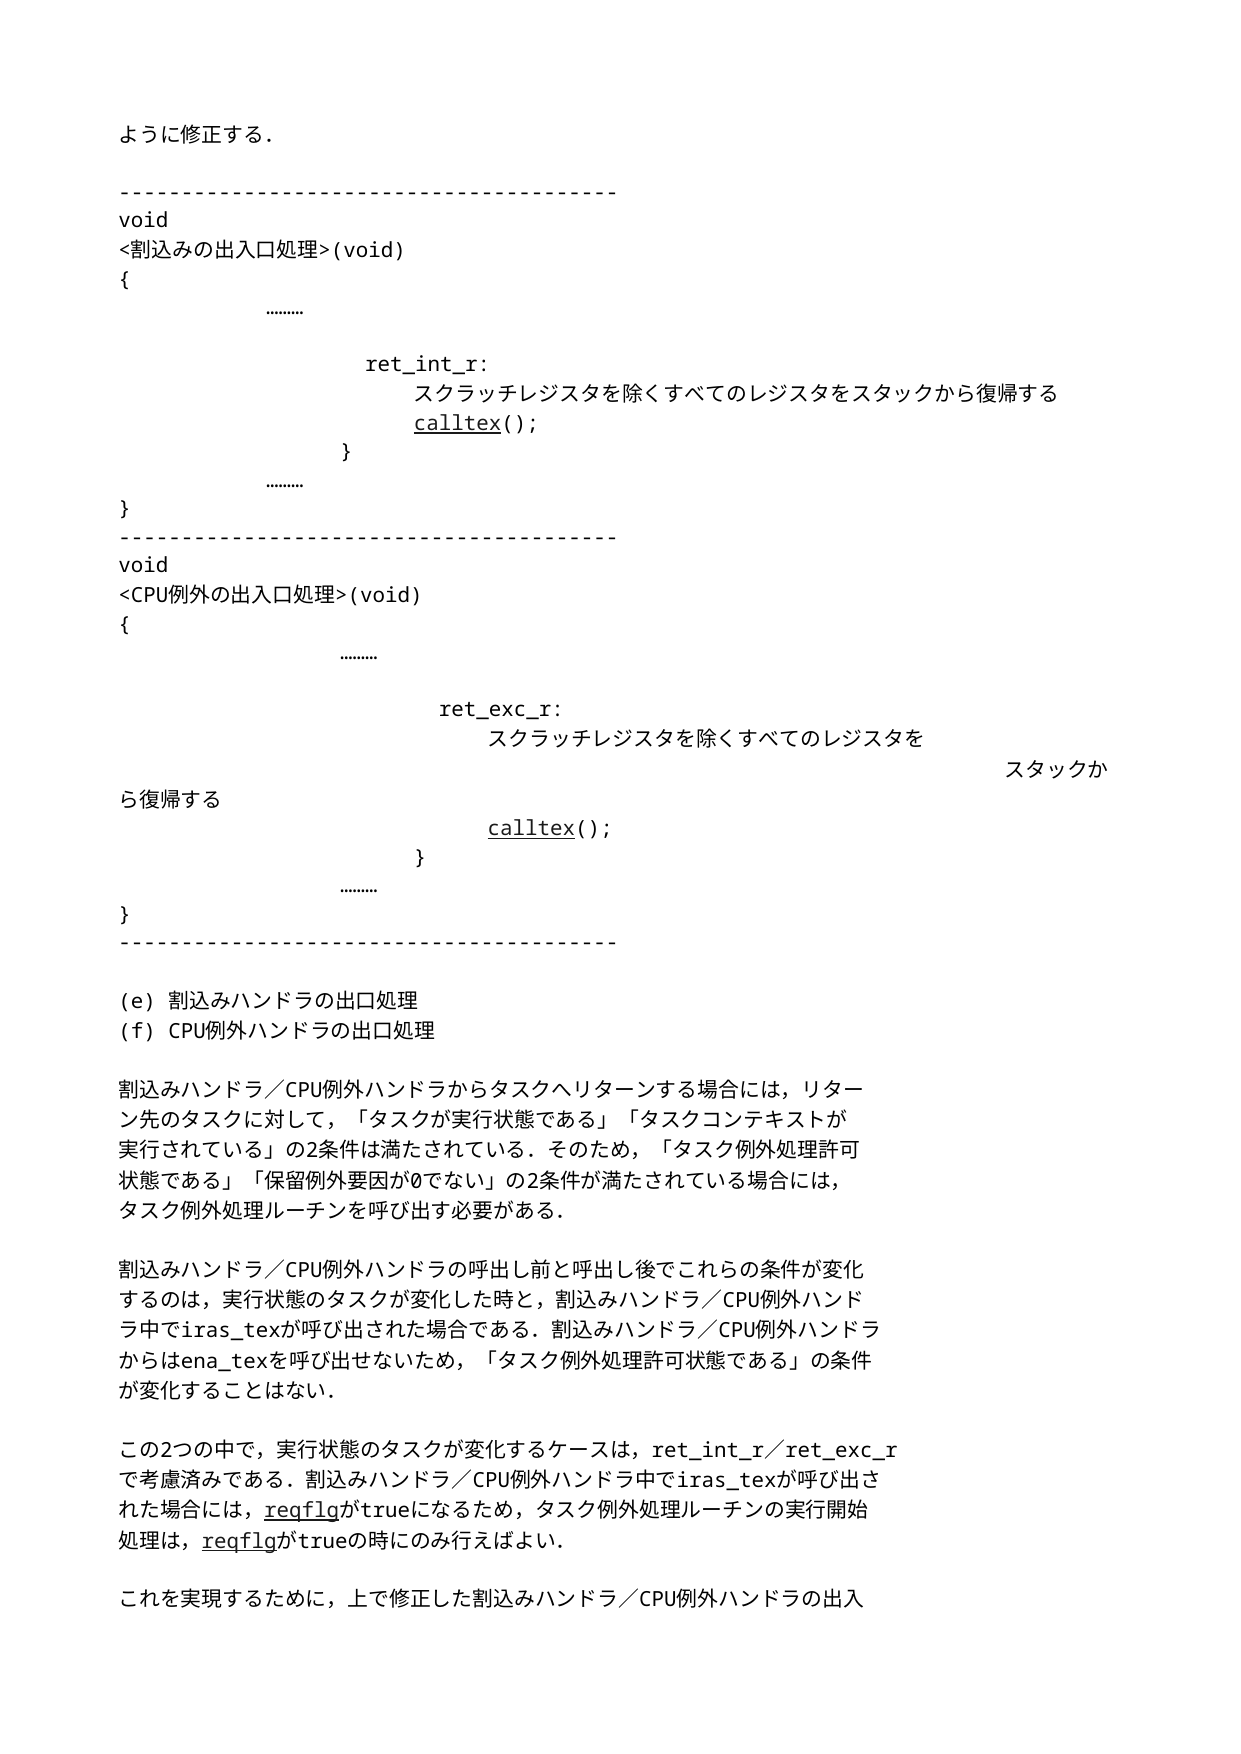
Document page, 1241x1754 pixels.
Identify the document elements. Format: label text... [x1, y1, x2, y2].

text (e) 割込みハンドラの出口処理 [118, 984, 1122, 1014]
text void [118, 205, 1122, 234]
text calltex(); [118, 813, 1122, 842]
text ---------------------------------------- [118, 927, 1122, 956]
text からはena_texを呼び出せないため，「タスク例外処理許可状態である」の条件 [118, 1344, 1122, 1374]
text (f) CPU例外ハンドラの出口処理 [118, 1014, 1122, 1045]
text calltex(); [118, 408, 1122, 436]
text } [118, 493, 1122, 522]
text タスク例外処理ルーチンを呼び出す必要がある． [118, 1194, 1122, 1224]
text スクラッチレジスタを除くすべてのレジスタをスタックから復帰する [118, 378, 1122, 408]
text ……… [118, 465, 1122, 493]
text ……… [118, 637, 1122, 666]
text { [118, 609, 1122, 637]
text スタックから復帰する [118, 753, 1122, 813]
text 処理は，reqflgがtrueの時にのみ行えばよい． [118, 1524, 1122, 1554]
text ……… [118, 870, 1122, 899]
text } [118, 842, 1122, 870]
text れた場合には，reqflgがtrueになるため，タスク例外処理ルーチンの実行開始 [118, 1493, 1122, 1524]
text 状態である」「保留例外要因が0でない」の2条件が満たされている場合には， [118, 1164, 1122, 1194]
text } [118, 436, 1122, 465]
text するのは，実行状態のタスクが変化した時と，割込みハンドラ／CPU例外ハンド [118, 1283, 1122, 1314]
text void [118, 550, 1122, 579]
text が変化することはない． [118, 1374, 1122, 1404]
text 割込みハンドラ／CPU例外ハンドラの呼出し前と呼出し後でこれらの条件が変化 [118, 1253, 1122, 1283]
text 実行されている」の2条件は満たされている．そのため，「タスク例外処理許可 [118, 1134, 1122, 1164]
text <CPU例外の出入口処理>(void) [118, 579, 1122, 609]
text { [118, 264, 1122, 292]
text ……… [118, 292, 1122, 321]
text ラ中でiras_texが呼び出された場合である．割込みハンドラ／CPU例外ハンドラ [118, 1314, 1122, 1344]
text ---------------------------------------- [118, 177, 1122, 205]
text <割込みの出入口処理>(void) [118, 234, 1122, 264]
text } [118, 899, 1122, 927]
text ret_exc_r: [118, 694, 1122, 723]
text 割込みハンドラ／CPU例外ハンドラからタスクへリターンする場合には，リター [118, 1073, 1122, 1103]
text スクラッチレジスタを除くすべてのレジスタを [118, 723, 1122, 753]
text ---------------------------------------- [118, 522, 1122, 550]
text で考慮済みである．割込みハンドラ／CPU例外ハンドラ中でiras_texが呼び出さ [118, 1463, 1122, 1493]
text ret_int_r: [118, 349, 1122, 378]
text ン先のタスクに対して，「タスクが実行状態である」「タスクコンテキストが [118, 1103, 1122, 1134]
text これを実現するために，上で修正した割込みハンドラ／CPU例外ハンドラの出入 [118, 1583, 1122, 1613]
text この2つの中で，実行状態のタスクが変化するケースは，ret_int_r／ret_exc_r [118, 1433, 1122, 1463]
text ように修正する． [118, 118, 1122, 148]
